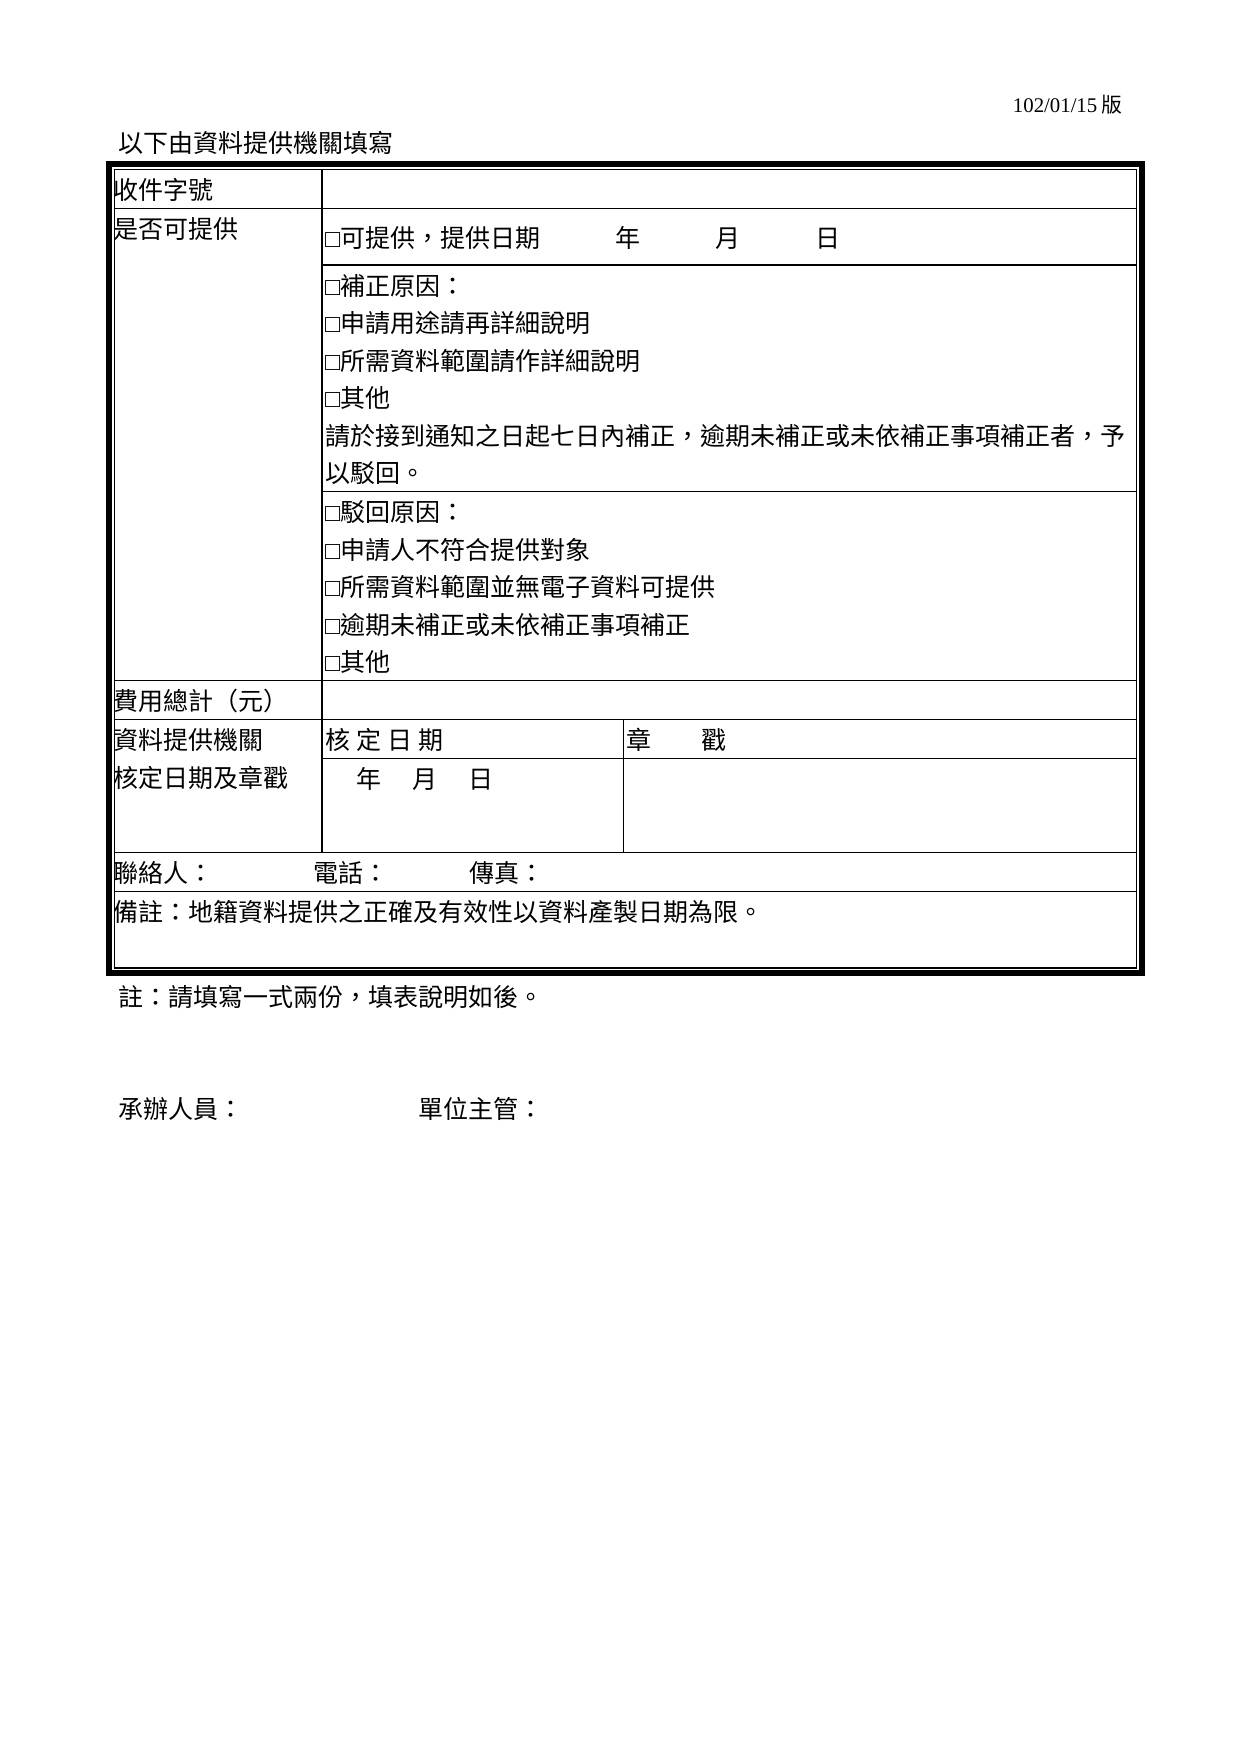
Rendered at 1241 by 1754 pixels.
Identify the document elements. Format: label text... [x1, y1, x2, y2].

table_header 收件字號 [115, 170, 321, 208]
table_cell 核 定 日 期 [323, 720, 623, 758]
table_cell 費用總計（元） [115, 681, 321, 719]
table_cell 備註：地籍資料提供之正確及有效性以資料產製日期為限。 [115, 892, 1136, 967]
table_cell □補正原因： □申請用途請再詳細說明 □所需資料範圍請作詳細說明 □其他 請於接到通知之日起七日內補正，逾期未補正或未依補正事項補正者，予以駁回。 [323, 266, 1136, 491]
table_cell 年 月 日 [323, 759, 623, 851]
text 註：請填寫一式兩份，填表說明如後。 [118, 976, 1122, 1014]
table_cell 章 戳 [624, 720, 1136, 758]
table_cell 資料提供機關 核定日期及章戳 [115, 720, 321, 851]
text 承辦人員： 單位主管： [118, 1089, 1122, 1126]
table_cell [624, 759, 1136, 851]
table_header [323, 170, 1136, 208]
table_cell 是否可提供 [115, 209, 321, 679]
table_cell □可提供，提供日期 年 月 日 [323, 209, 1136, 264]
table_cell 聯絡人： 電話： 傳真： [115, 853, 1136, 891]
table_cell □駁回原因： □申請人不符合提供對象 □所需資料範圍並無電子資料可提供 □逾期未補正或未依補正事項補正 □其他 [323, 492, 1136, 679]
text 以下由資料提供機關填寫 [118, 123, 1122, 161]
table_cell [323, 681, 1136, 719]
